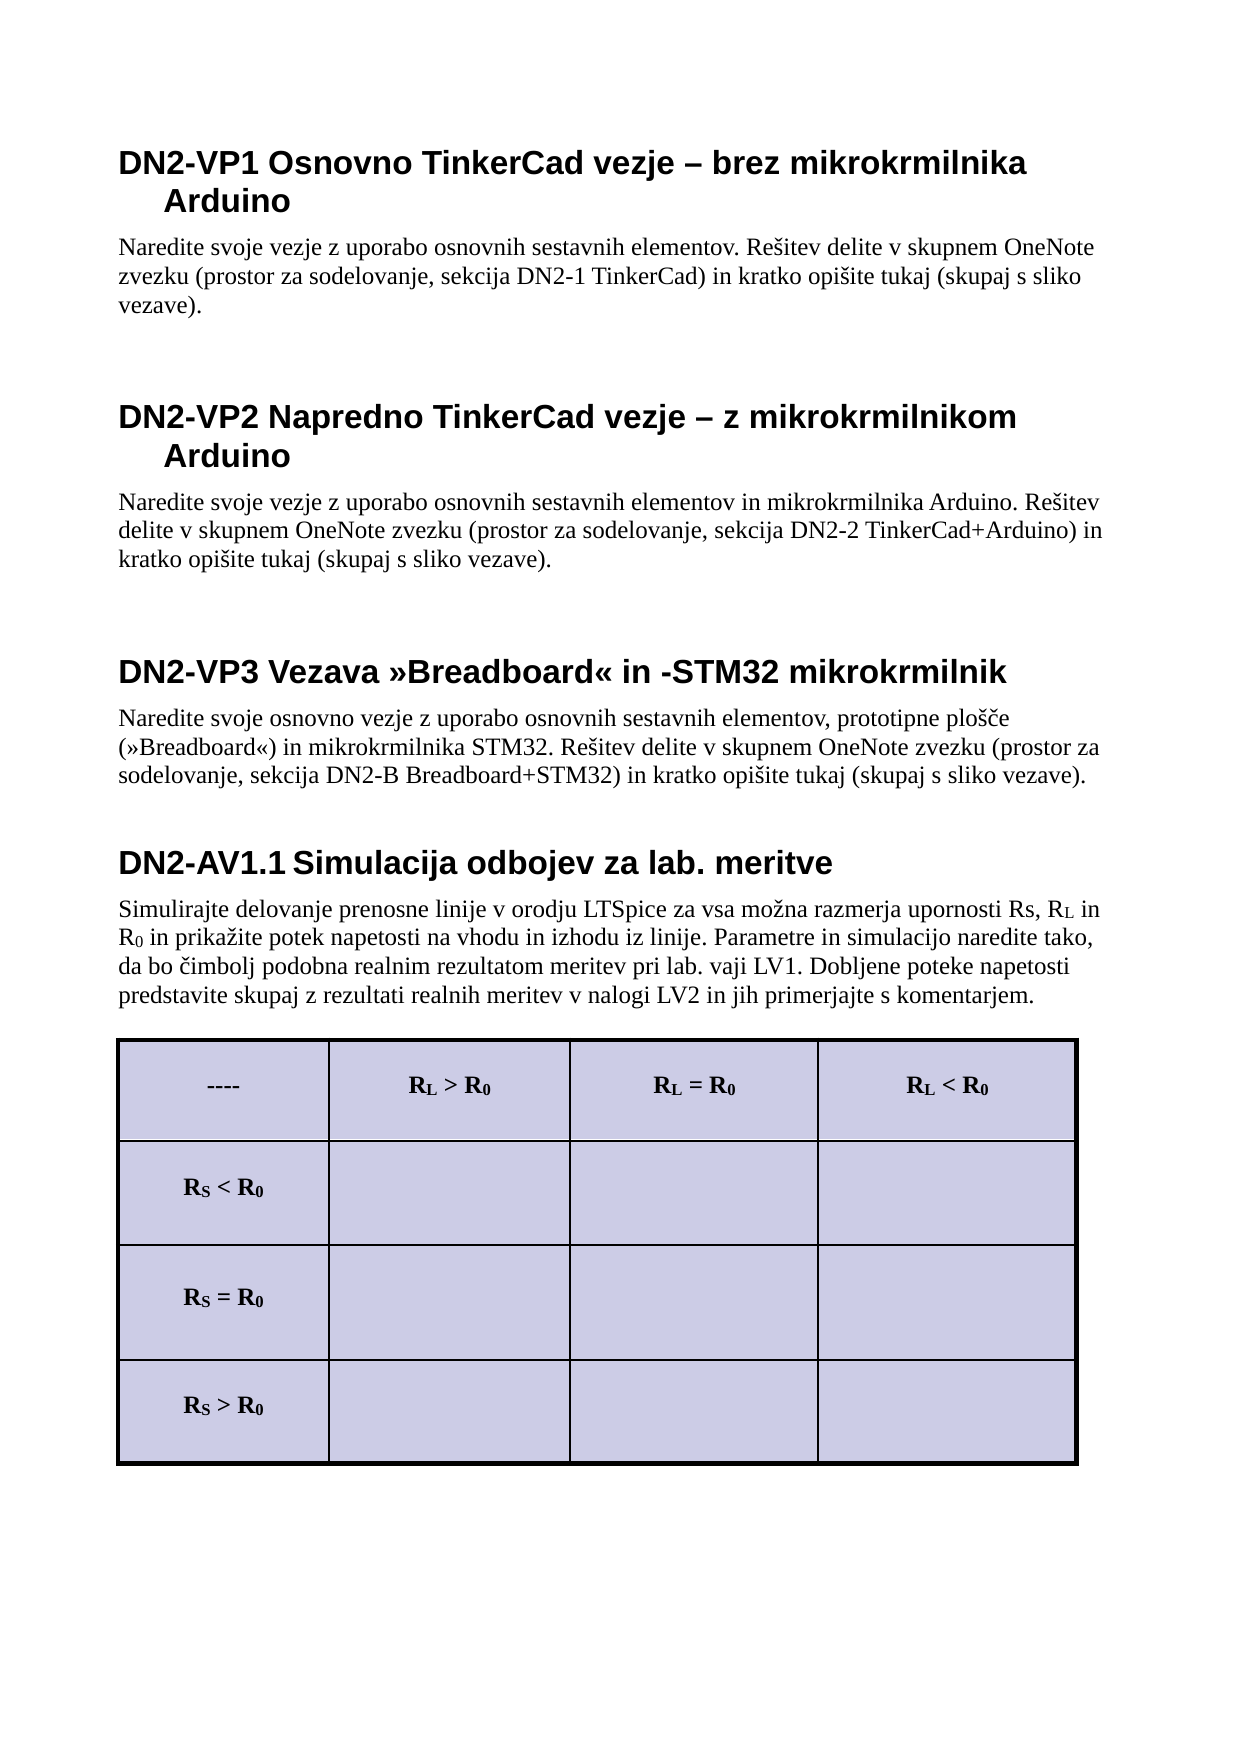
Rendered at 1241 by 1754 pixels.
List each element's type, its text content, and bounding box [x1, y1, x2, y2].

table_header ---- [120, 1042, 328, 1139]
table_header RL > R0 [330, 1042, 569, 1139]
subtitle DN2-VP3 Vezava »Breadboard« in -STM32 mikrokrmilnik [118, 652, 1122, 690]
table_cell [330, 1142, 569, 1244]
table_cell RS = R0 [120, 1246, 328, 1359]
text Naredite svoje osnovno vezje z uporabo osnovnih sestavnih elementov, prototipne plošče (»Breadboard«) in mikrokrmilnika STM32. Rešitev delite v skupnem OneNote zvezku (prostor za sodelovanje, sekcija DN2-B Breadboard+STM32) in kratko opišite tukaj (skupaj s sliko vezave). [118, 703, 1122, 789]
table_cell RS > R0 [120, 1361, 328, 1461]
table_cell [819, 1361, 1074, 1461]
table_cell [330, 1361, 569, 1461]
subtitle DN2-VP1 Osnovno TinkerCad vezje – brez mikrokrmilnika Arduino [118, 143, 1122, 220]
table_cell [819, 1142, 1074, 1244]
table_cell [819, 1246, 1074, 1359]
text Naredite svoje vezje z uporabo osnovnih sestavnih elementov. Rešitev delite v skupnem OneNote zvezku (prostor za sodelovanje, sekcija DN2-1 TinkerCad) in kratko opišite tukaj (skupaj s sliko vezave). [118, 232, 1122, 319]
table_cell [571, 1142, 817, 1244]
text Naredite svoje vezje z uporabo osnovnih sestavnih elementov in mikrokrmilnika Arduino. Rešitev delite v skupnem OneNote zvezku (prostor za sodelovanje, sekcija DN2-2 TinkerCad+Arduino) in kratko opišite tukaj (skupaj s sliko vezave). [118, 487, 1122, 573]
table_cell [571, 1246, 817, 1359]
table_cell [330, 1246, 569, 1359]
table_cell RS < R0 [120, 1142, 328, 1244]
text Simulirajte delovanje prenosne linije v orodju LTSpice za vsa možna razmerja upornosti Rs, RL in R0 in prikažite potek napetosti na vhodu in izhodu iz linije. Parametre in simulacijo naredite tako, da bo čimbolj podobna realnim rezultatom meritev pri lab. vaji LV1. Dobljene poteke napetosti predstavite skupaj z rezultati realnih meritev v nalogi LV2 in jih primerjajte s komentarjem. [118, 894, 1122, 1009]
table_cell [571, 1361, 817, 1461]
text DN2-AV1.1 Simulacija odbojev za lab. meritve [118, 843, 1122, 881]
table_header RL = R0 [571, 1042, 817, 1139]
subtitle DN2-VP2 Napredno TinkerCad vezje – z mikrokrmilnikom Arduino [118, 397, 1122, 474]
table_header RL < R0 [819, 1042, 1074, 1139]
